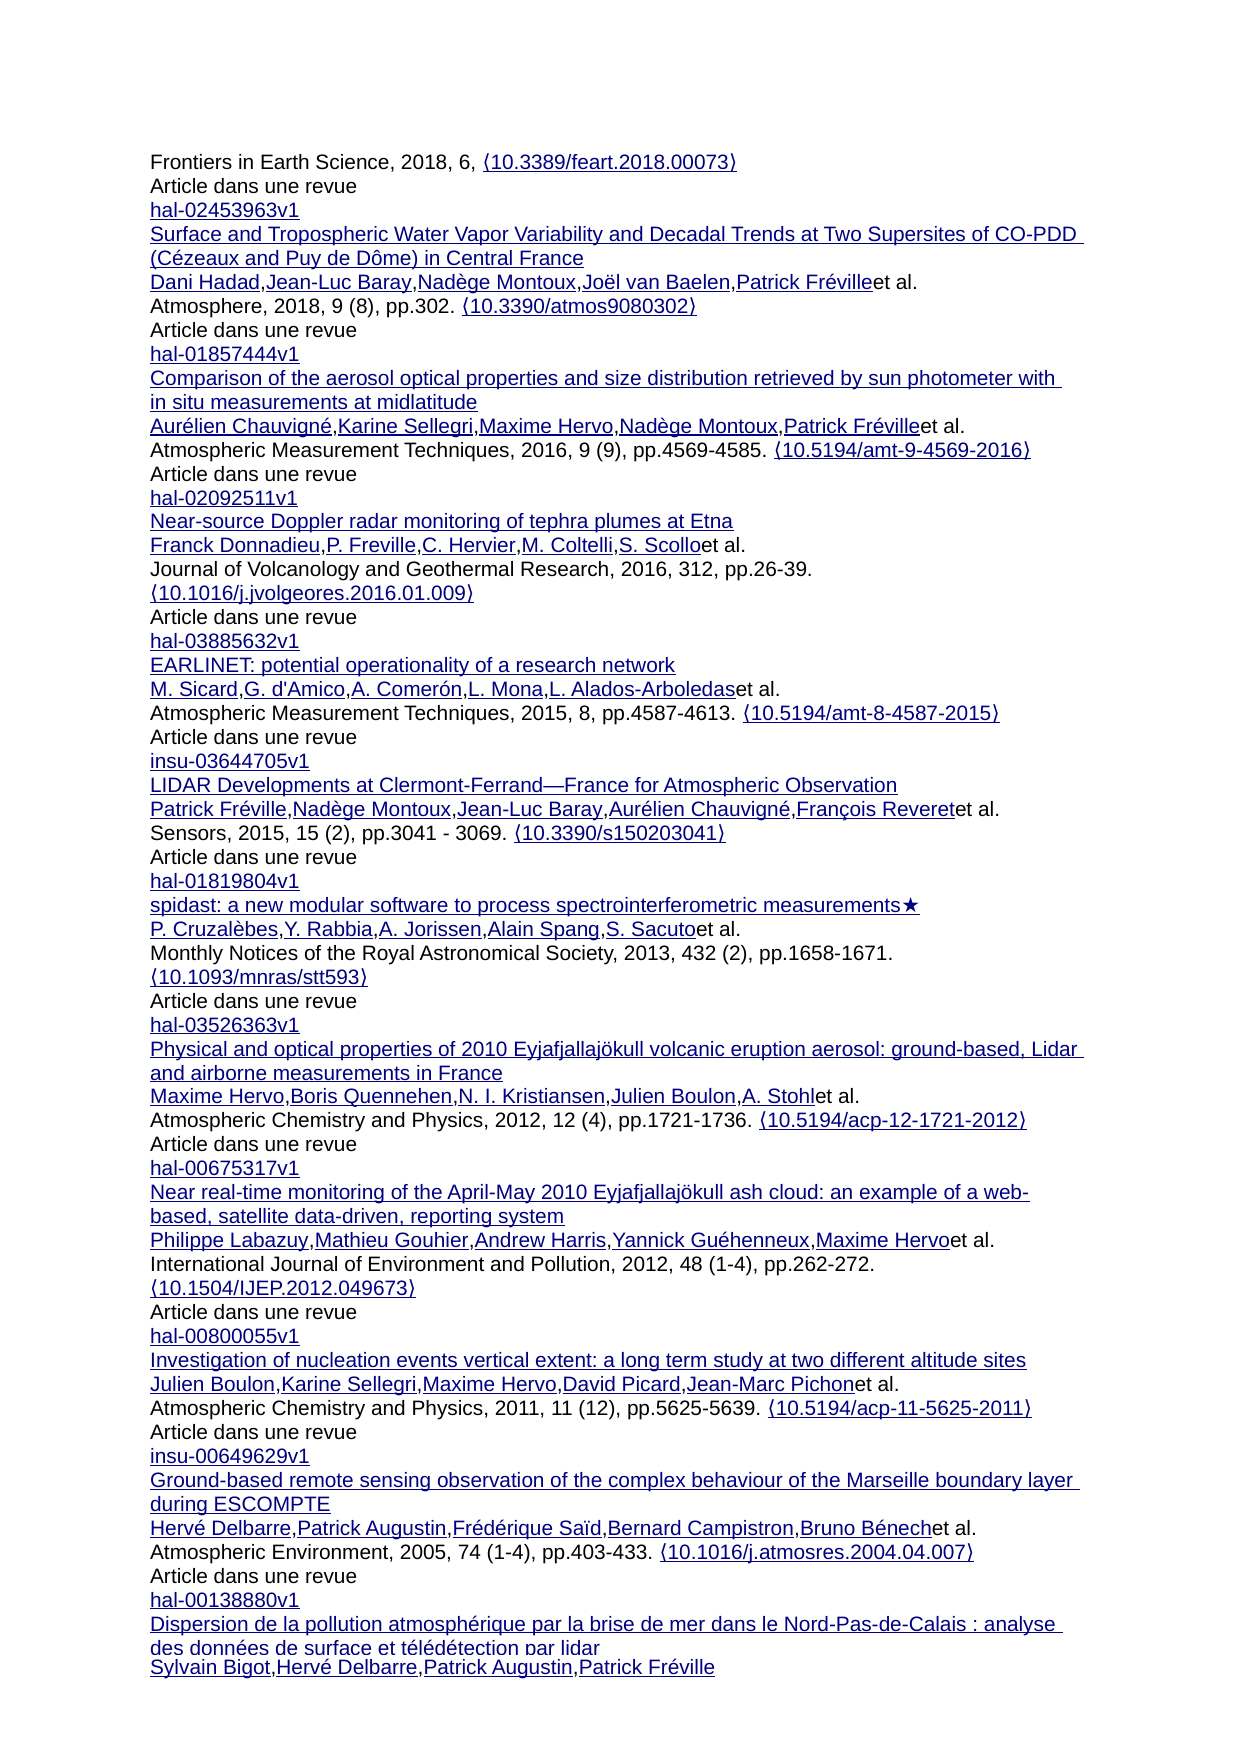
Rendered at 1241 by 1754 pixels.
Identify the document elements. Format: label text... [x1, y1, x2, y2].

table_cell Comparison of the aerosol optical properties and size distribution retrieved by sun photometer with in situ measurements at midlatitude Aurélien Chauvigné,Karine Sellegri,Maxime Hervo,Nadège Montoux,Patrick Frévilleet al. Atmospheric Measurement Techniques, 2016, 9 (9), pp.4569-4585. ⟨10.5194/amt-9-4569-2016⟩ Article dans une revue hal-02092511v1 [150, 366, 1090, 509]
table_cell spidast: a new modular software to process spectrointerferometric measurements★ P. Cruzalèbes,Y. Rabbia,A. Jorissen,Alain Spang,S. Sacutoet al. Monthly Notices of the Royal Astronomical Society, 2013, 432 (2), pp.1658-1671. ⟨10.1093/mnras/stt593⟩ Article dans une revue hal-03526363v1 [150, 893, 1090, 1036]
table_cell LIDAR Developments at Clermont-Ferrand—France for Atmospheric Observation Patrick Fréville,Nadège Montoux,Jean-Luc Baray,Aurélien Chauvigné,François Reveretet al. Sensors, 2015, 15 (2), pp.3041 - 3069. ⟨10.3390/s150203041⟩ Article dans une revue hal-01819804v1 [150, 773, 1090, 893]
table_cell Investigation of nucleation events vertical extent: a long term study at two different altitude sites Julien Boulon,Karine Sellegri,Maxime Hervo,David Picard,Jean-Marc Pichonet al. Atmospheric Chemistry and Physics, 2011, 11 (12), pp.5625-5639. ⟨10.5194/acp-11-5625-2011⟩ Article dans une revue insu-00649629v1 [150, 1348, 1090, 1468]
table_cell Near real-time monitoring of the April-May 2010 Eyjafjallajökull ash cloud: an example of a web-based, satellite data-driven, reporting system Philippe Labazuy,Mathieu Gouhier,Andrew Harris,Yannick Guéhenneux,Maxime Hervoet al. International Journal of Environment and Pollution, 2012, 48 (1-4), pp.262-272. ⟨10.1504/IJEP.2012.049673⟩ Article dans une revue hal-00800055v1 [150, 1180, 1090, 1348]
table_cell Physical and optical properties of 2010 Eyjafjallajökull volcanic eruption aerosol: ground-based, Lidar and airborne measurements in France Maxime Hervo,Boris Quennehen,N. I. Kristiansen,Julien Boulon,A. Stohlet al. Atmospheric Chemistry and Physics, 2012, 12 (4), pp.1721-1736. ⟨10.5194/acp-12-1721-2012⟩ Article dans une revue hal-00675317v1 [150, 1036, 1090, 1180]
table_cell Frontiers in Earth Science, 2018, 6, ⟨10.3389/feart.2018.00073⟩ Article dans une revue hal-02453963v1 [150, 150, 1090, 222]
table_cell EARLINET: potential operationality of a research network M. Sicard,G. d'Amico,A. Comerón,L. Mona,L. Alados-Arboledaset al. Atmospheric Measurement Techniques, 2015, 8, pp.4587-4613. ⟨10.5194/amt-8-4587-2015⟩ Article dans une revue insu-03644705v1 [150, 653, 1090, 773]
table_cell Near-source Doppler radar monitoring of tephra plumes at Etna Franck Donnadieu,P. Freville,C. Hervier,M. Coltelli,S. Scolloet al. Journal of Volcanology and Geothermal Research, 2016, 312, pp.26-39. ⟨10.1016/j.jvolgeores.2016.01.009⟩ Article dans une revue hal-03885632v1 [150, 509, 1090, 653]
table_cell Surface and Tropospheric Water Vapor Variability and Decadal Trends at Two Supersites of CO-PDD (Cézeaux and Puy de Dôme) in Central France Dani Hadad,Jean-Luc Baray,Nadège Montoux,Joël van Baelen,Patrick Frévilleet al. Atmosphere, 2018, 9 (8), pp.302. ⟨10.3390/atmos9080302⟩ Article dans une revue hal-01857444v1 [150, 222, 1090, 366]
table_cell Dispersion de la pollution atmosphérique par la brise de mer dans le Nord-Pas-de-Calais : analyse des données de surface et télédétection par lidar Sylvain Bigot,Hervé Delbarre,Patrick Augustin,Patrick Fréville [150, 1611, 1090, 1679]
table_cell Ground-based remote sensing observation of the complex behaviour of the Marseille boundary layer during ESCOMPTE Hervé Delbarre,Patrick Augustin,Frédérique Saïd,Bernard Campistron,Bruno Bénechet al. Atmospheric Environment, 2005, 74 (1-4), pp.403-433. ⟨10.1016/j.atmosres.2004.04.007⟩ Article dans une revue hal-00138880v1 [150, 1468, 1090, 1611]
